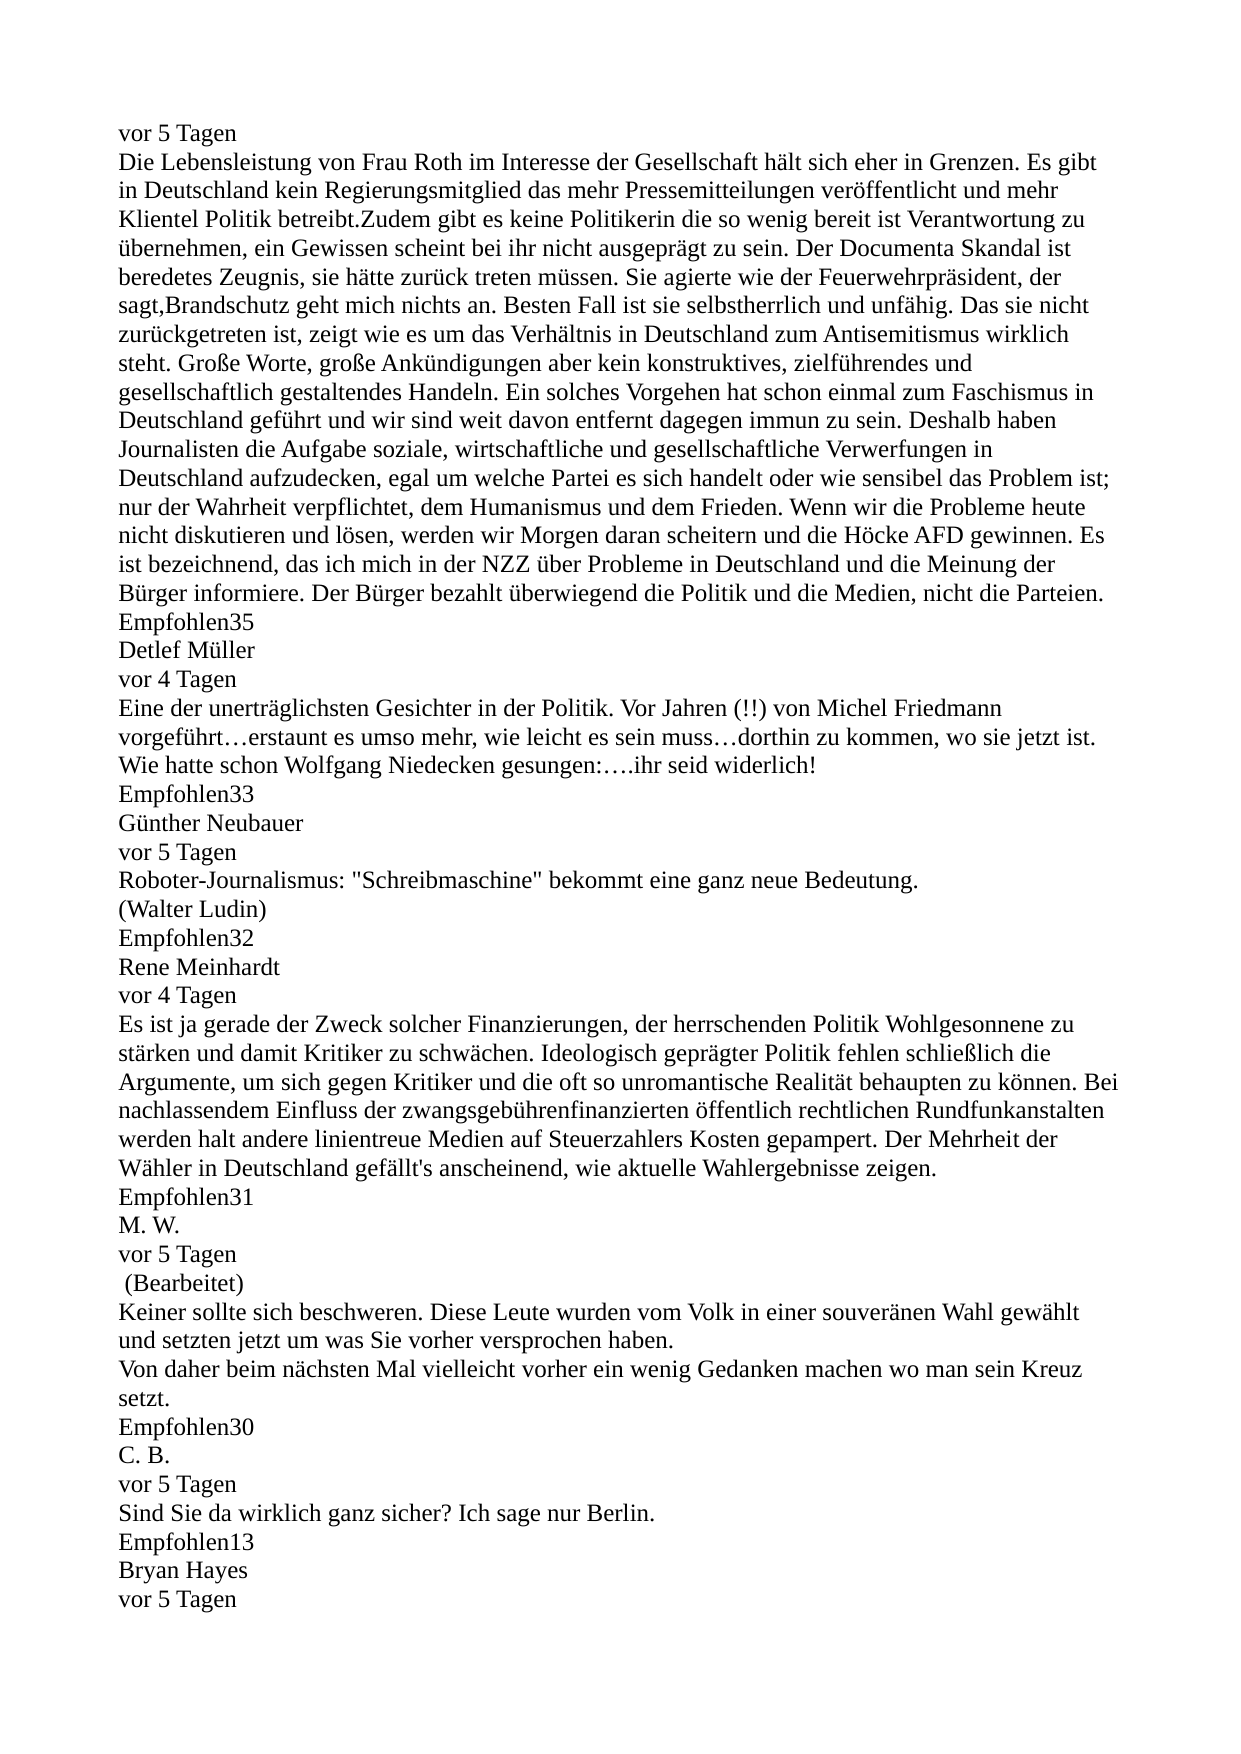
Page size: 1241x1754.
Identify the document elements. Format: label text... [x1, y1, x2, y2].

text vor 5 Tagen [118, 1239, 1122, 1268]
text Es ist ja gerade der Zweck solcher Finanzierungen, der herrschenden Politik Wohlgesonnene zu stärken und damit Kritiker zu schwächen. Ideologisch geprägter Politik fehlen schließlich die Argumente, um sich gegen Kritiker und die oft so unromantische Realität behaupten zu können. Bei nachlassendem Einfluss der zwangsgebührenfinanzierten öffentlich rechtlichen Rundfunkanstalten werden halt andere linientreue Medien auf Steuerzahlers Kosten gepampert. Der Mehrheit der Wähler in Deutschland gefällt's anscheinend, wie aktuelle Wahlergebnisse zeigen. [118, 1009, 1122, 1182]
text Eine der unerträglichsten Gesichter in der Politik. Vor Jahren (!!) von Michel Friedmann vorgeführt…erstaunt es umso mehr, wie leicht es sein muss…dorthin zu kommen, wo sie jetzt ist. Wie hatte schon Wolfgang Niedecken gesungen:….ihr seid widerlich! [118, 693, 1122, 779]
text (Walter Ludin) [118, 894, 1122, 923]
text vor 5 Tagen [118, 837, 1122, 866]
text Roboter-Journalismus: "Schreibmaschine" bekommt eine ganz neue Bedeutung. [118, 866, 1122, 894]
text Die Lebensleistung von Frau Roth im Interesse der Gesellschaft hält sich eher in Grenzen. Es gibt in Deutschland kein Regierungsmitglied das mehr Pressemitteilungen veröffentlicht und mehr Klientel Politik betreibt.Zudem gibt es keine Politikerin die so wenig bereit ist Verantwortung zu übernehmen, ein Gewissen scheint bei ihr nicht ausgeprägt zu sein. Der Documenta Skandal ist beredetes Zeugnis, sie hätte zurück treten müssen. Sie agierte wie der Feuerwehrpräsident, der sagt,Brandschutz geht mich nichts an. Besten Fall ist sie selbstherrlich und unfähig. Das sie nicht zurückgetreten ist, zeigt wie es um das Verhältnis in Deutschland zum Antisemitismus wirklich steht. Große Worte, große Ankündigungen aber kein konstruktives, zielführendes und gesellschaftlich gestaltendes Handeln. Ein solches Vorgehen hat schon einmal zum Faschismus in Deutschland geführt und wir sind weit davon entfernt dagegen immun zu sein. Deshalb haben Journalisten die Aufgabe soziale, wirtschaftliche und gesellschaftliche Verwerfungen in Deutschland aufzudecken, egal um welche Partei es sich handelt oder wie sensibel das Problem ist; nur der Wahrheit verpflichtet, dem Humanismus und dem Frieden. Wenn wir die Probleme heute nicht diskutieren und lösen, werden wir Morgen daran scheitern und die Höcke AFD gewinnen. Es ist bezeichnend, das ich mich in der NZZ über Probleme in Deutschland und die Meinung der Bürger informiere. Der Bürger bezahlt überwiegend die Politik und die Medien, nicht die Parteien. [118, 147, 1122, 607]
text vor 5 Tagen [118, 1584, 1122, 1613]
text Bryan Hayes [118, 1556, 1122, 1584]
text Empfohlen30 [118, 1412, 1122, 1441]
text Empfohlen32 [118, 923, 1122, 952]
text Sind Sie da wirklich ganz sicher? Ich sage nur Berlin. [118, 1498, 1122, 1527]
text Empfohlen35 [118, 607, 1122, 636]
text (Bearbeitet) [118, 1268, 1122, 1297]
text Keiner sollte sich beschweren. Diese Leute wurden vom Volk in einer souveränen Wahl gewählt und setzten jetzt um was Sie vorher versprochen haben. [118, 1297, 1122, 1354]
text Rene Meinhardt [118, 952, 1122, 981]
text Von daher beim nächsten Mal vielleicht vorher ein wenig Gedanken machen wo man sein Kreuz setzt. [118, 1354, 1122, 1412]
text vor 4 Tagen [118, 981, 1122, 1009]
text vor 5 Tagen [118, 118, 1122, 147]
text vor 5 Tagen [118, 1469, 1122, 1498]
text Empfohlen33 [118, 779, 1122, 808]
text M. W. [118, 1211, 1122, 1239]
text C. B. [118, 1441, 1122, 1469]
text Empfohlen31 [118, 1182, 1122, 1211]
text vor 4 Tagen [118, 664, 1122, 693]
text Empfohlen13 [118, 1527, 1122, 1556]
text Detlef Müller [118, 636, 1122, 664]
text Günther Neubauer [118, 808, 1122, 837]
